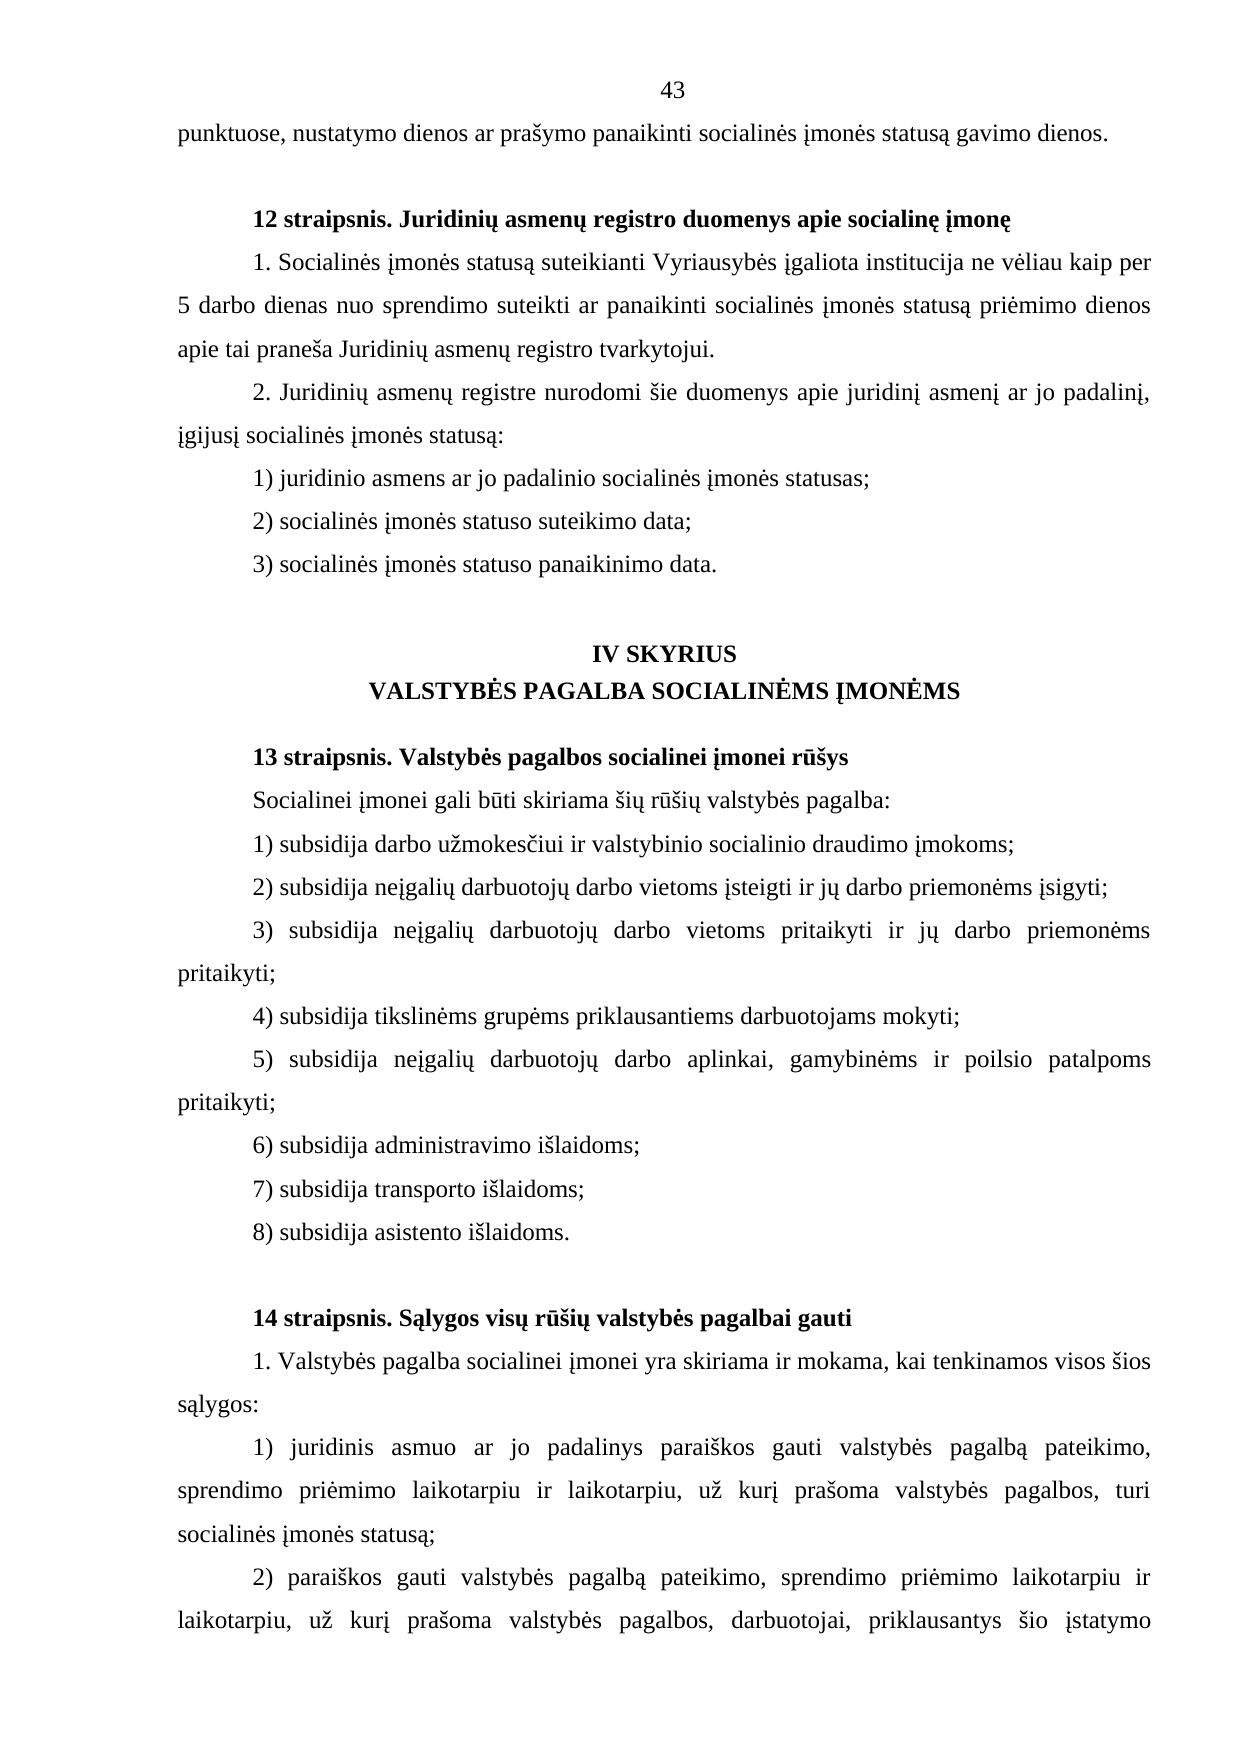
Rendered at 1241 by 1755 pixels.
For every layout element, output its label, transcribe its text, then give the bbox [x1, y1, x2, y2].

text punktuose, nustatymo dienos ar prašymo panaikinti socialinės įmonės statusą gavimo dienos. [177, 118, 1152, 147]
text Socialinei įmonei gali būti skiriama šių rūšių valstybės pagalba: [177, 786, 1152, 814]
text 2. Juridinių asmenų registre nurodomi šie duomenys apie juridinį asmenį ar jo padalinį, įgijusį socialinės įmonės statusą: [177, 377, 1152, 449]
text 3) socialinės įmonės statuso panaikinimo data. [177, 549, 1152, 578]
text 7) subsidija transporto išlaidoms; [177, 1174, 1152, 1202]
text 6) subsidija administravimo išlaidoms; [177, 1131, 1152, 1159]
text 1) juridinio asmens ar jo padalinio socialinės įmonės statusas; [177, 463, 1152, 492]
text 13 straipsnis. Valstybės pagalbos socialinei įmonei rūšys [177, 742, 1152, 771]
text 5) subsidija neįgalių darbuotojų darbo aplinkai, gamybinėms ir poilsio patalpoms pritaikyti; [177, 1044, 1152, 1116]
text 14 straipsnis. Sąlygos visų rūšių valstybės pagalbai gauti [177, 1303, 1152, 1332]
text 4) subsidija tikslinėms grupėms priklausantiems darbuotojams mokyti; [177, 1001, 1152, 1030]
text IV skyrius [177, 630, 1152, 667]
text 2) socialinės įmonės statuso suteikimo data; [177, 506, 1152, 535]
text 1) juridinis asmuo ar jo padalinys paraiškos gauti valstybės pagalbą pateikimo, sprendimo priėmimo laikotarpiu ir laikotarpiu, už kurį prašoma valstybės pagalbos, turi socialinės įmonės statusą; [177, 1432, 1152, 1547]
text 1. Valstybės pagalba socialinei įmonei yra skiriama ir mokama, kai tenkinamos visos šios sąlygos: [177, 1346, 1152, 1418]
text 1. Socialinės įmonės statusą suteikianti Vyriausybės įgaliota institucija ne vėliau kaip per 5 darbo dienas nuo sprendimo suteikti ar panaikinti socialinės įmonės statusą priėmimo dienos apie tai praneša Juridinių asmenų registro tvarkytojui. [177, 247, 1152, 362]
text 8) subsidija asistento išlaidoms. [177, 1217, 1152, 1246]
text 3) subsidija neįgalių darbuotojų darbo vietoms pritaikyti ir jų darbo priemonėms pritaikyti; [177, 915, 1152, 987]
text 2) paraiškos gauti valstybės pagalbą pateikimo, sprendimo priėmimo laikotarpiu ir laikotarpiu, už kurį prašoma valstybės pagalbos, darbuotojai, priklausantys šio įstatymo [177, 1562, 1152, 1634]
text 2) subsidija neįgalių darbuotojų darbo vietoms įsteigti ir jų darbo priemonėms įsigyti; [177, 872, 1152, 901]
text 12 straipsnis. Juridinių asmenų registro duomenys apie socialinę įmonę [177, 204, 1152, 233]
text VALSTYBĖS PAGALBA SocialinĖMS įmonĖMS [177, 667, 1152, 705]
text 1) subsidija darbo užmokesčiui ir valstybinio socialinio draudimo įmokoms; [177, 829, 1152, 857]
